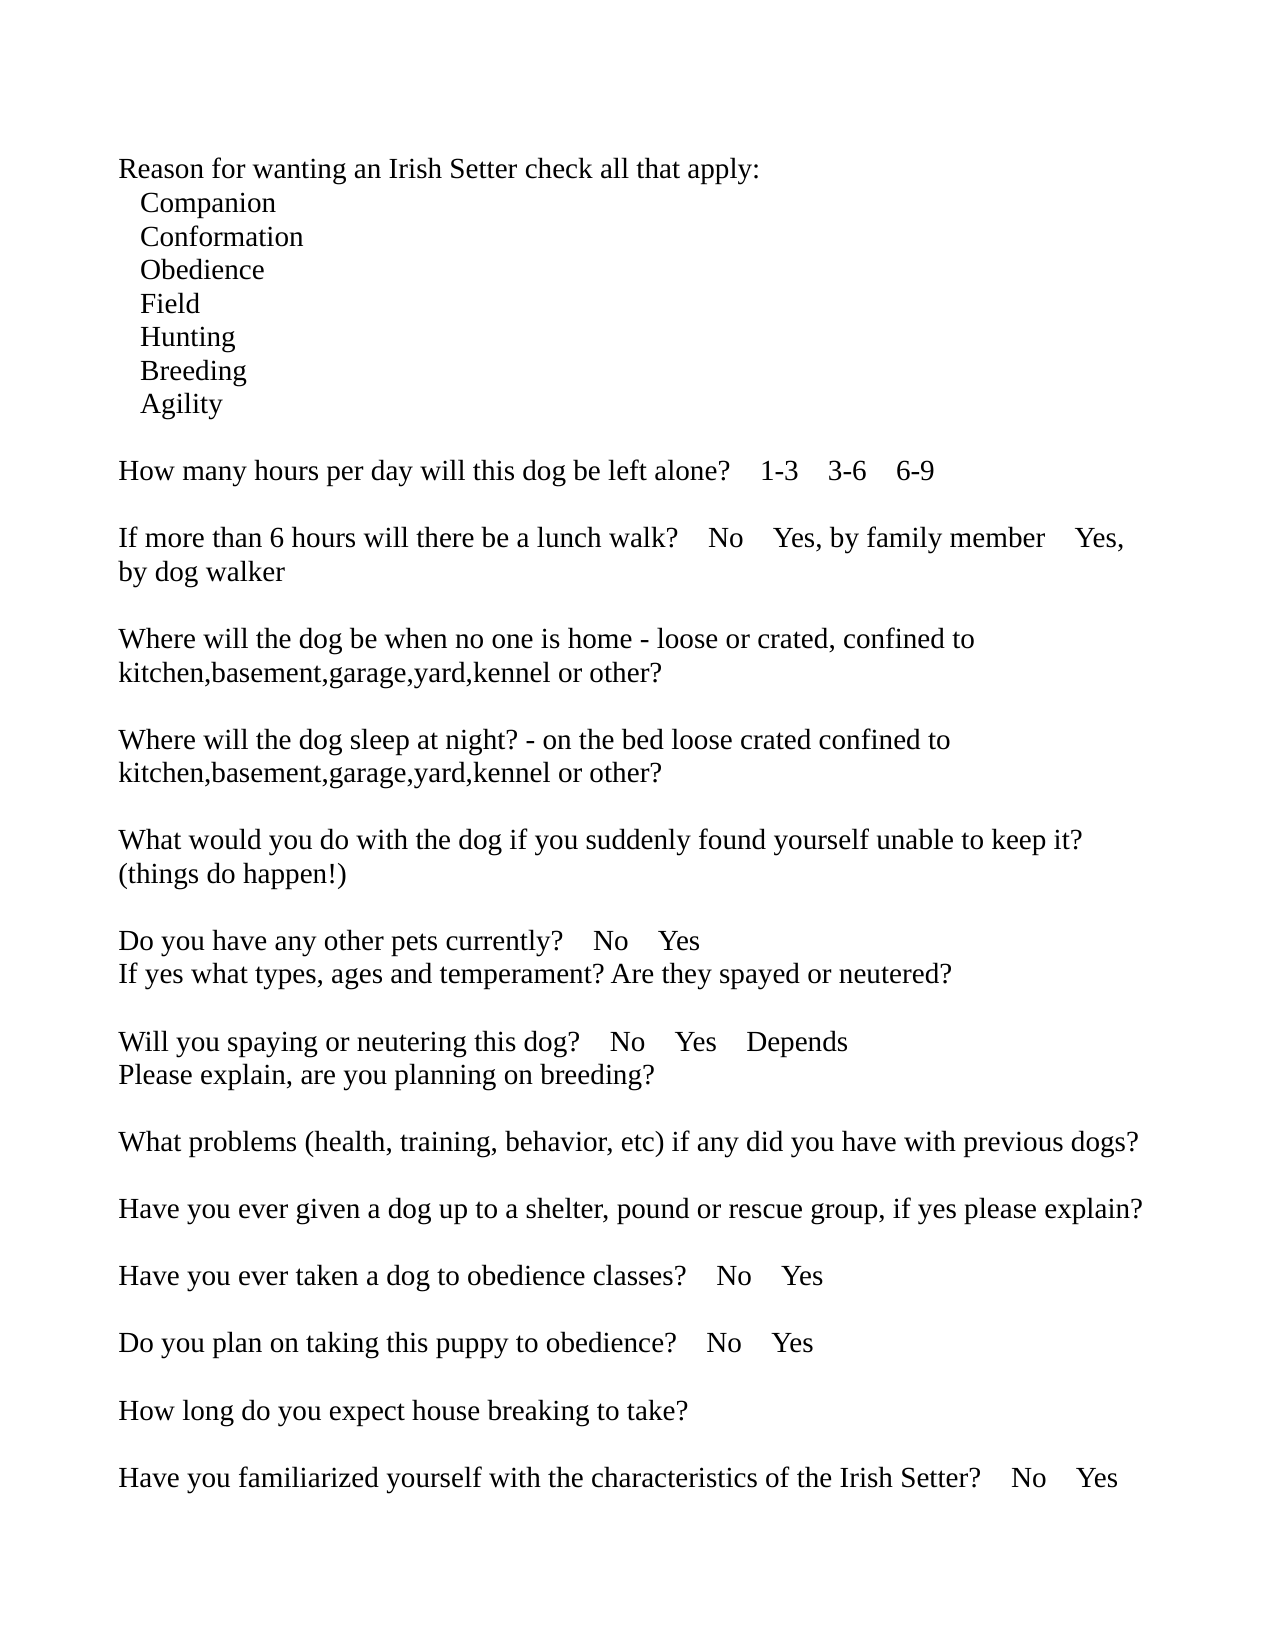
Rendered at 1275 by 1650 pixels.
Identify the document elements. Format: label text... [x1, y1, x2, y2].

text Reason for wanting an Irish Setter check all that apply: Companion Conformation Obedience Field Hunting Breeding Agility How many hours per day will this dog be left alone? 1-3 3-6 6-9 If more than 6 hours will there be a lunch walk? No Yes, by family member Yes, by dog walker Where will the dog be when no one is home - loose or crated, confined to kitchen,basement,garage,yard,kennel or other? Where will the dog sleep at night? - on the bed loose crated confined to kitchen,basement,garage,yard,kennel or other? What would you do with the dog if you suddenly found yourself unable to keep it? (things do happen!) Do you have any other pets currently? No Yes If yes what types, ages and temperament? Are they spayed or neutered? Will you spaying or neutering this dog? No Yes Depends Please explain, are you planning on breeding? What problems (health, training, behavior, etc) if any did you have with previous dogs? Have you ever given a dog up to a shelter, pound or rescue group, if yes please explain? Have you ever taken a dog to obedience classes? No Yes Do you plan on taking this puppy to obedience? No Yes How long do you expect house breaking to take? Have you familiarized yourself with the characteristics of the Irish Setter? No Yes [118, 118, 1157, 1527]
